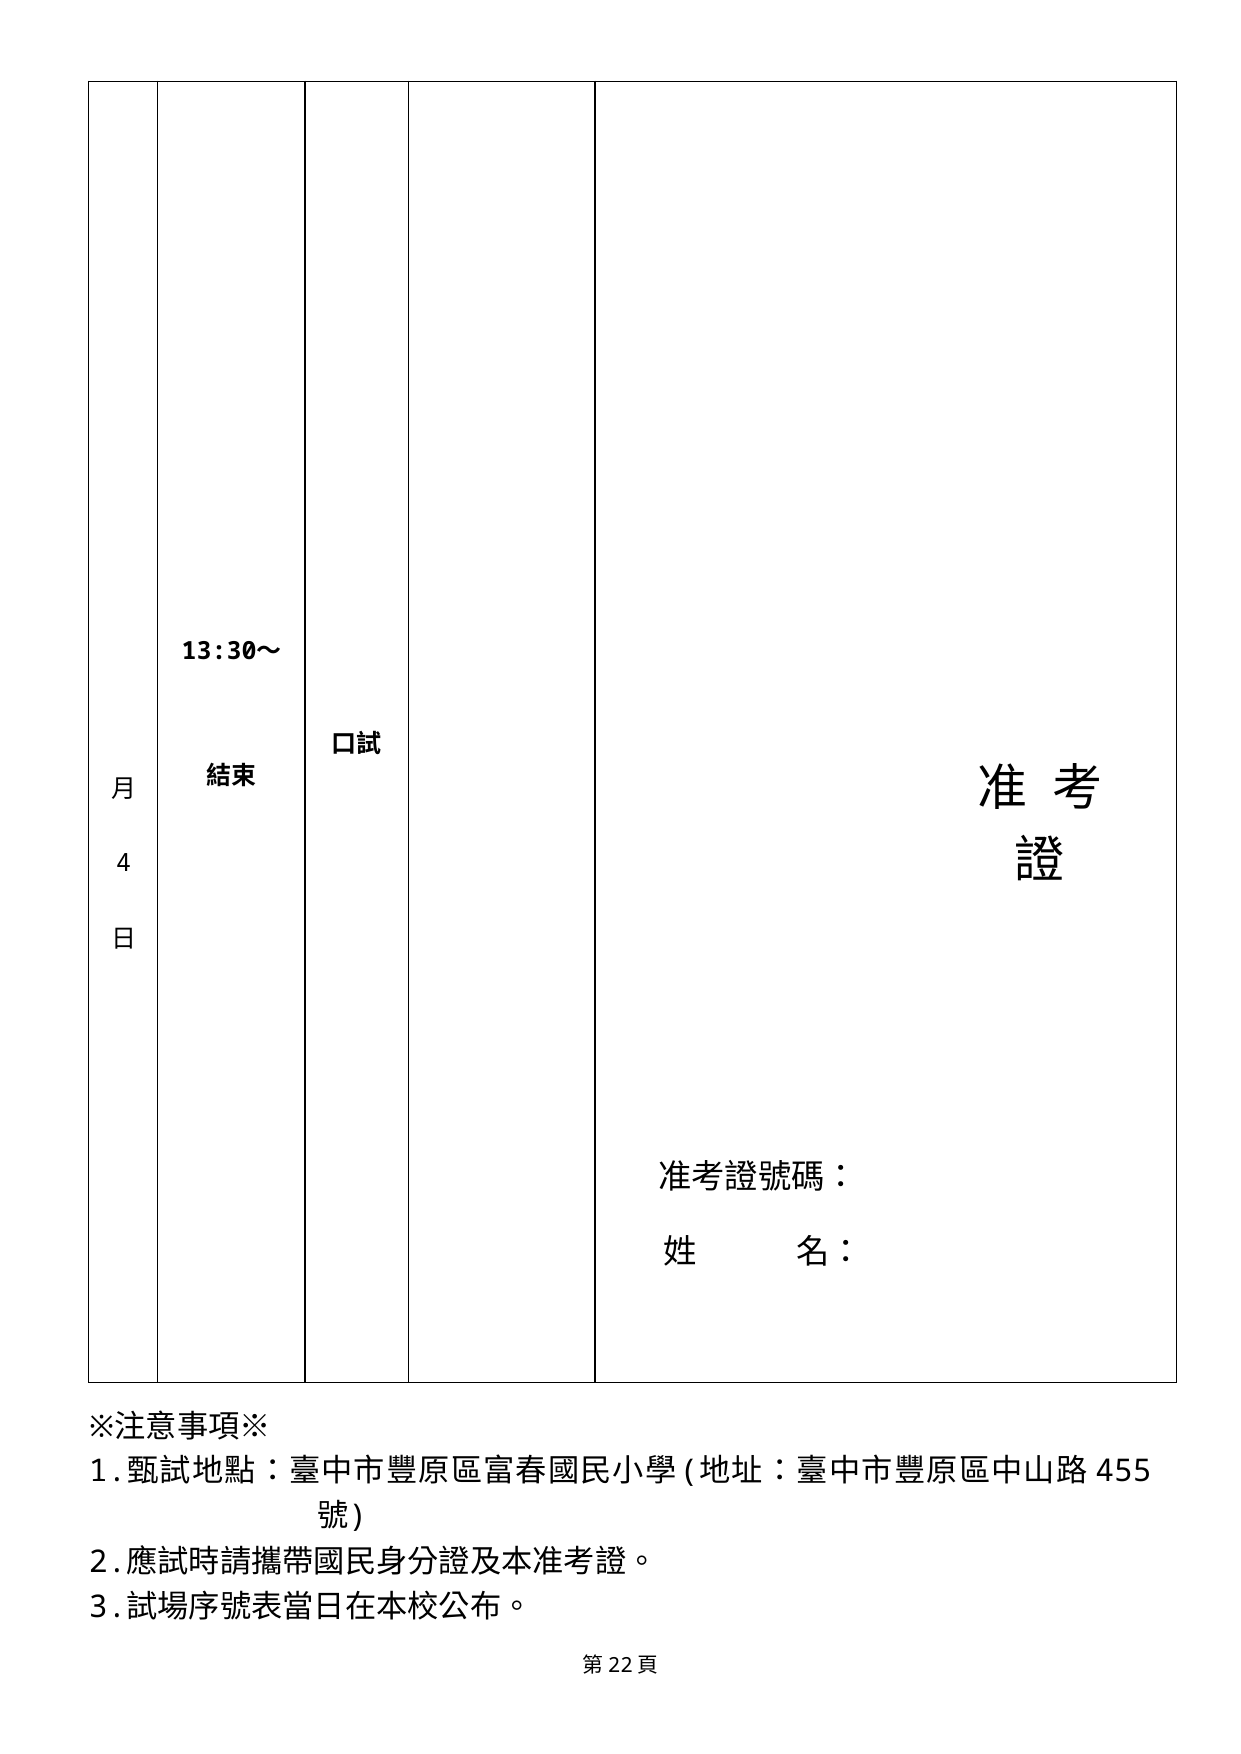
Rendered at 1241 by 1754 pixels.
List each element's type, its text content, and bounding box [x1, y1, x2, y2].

text 2.應試時請攜帶國民身分證及本准考證。 [89, 1536, 1152, 1581]
text 3.試場序號表當日在本校公布。 [89, 1581, 1152, 1627]
table_header 113學年度臺中市豐原區富春國民小學 第＿3＿次招考  准考證號碼： 姓 名： 類別：□國小普通班代理教師(級任導師) □國小普通班代課教師(英語專長) □國小普通班代課教師(音樂專長) □國小普通班代課教師(體育專長) [596, 82, 1176, 1382]
text 1.甄試地點：臺中市豐原區富春國民小學(地址：臺中市豐原區中山路455號) [89, 1445, 1152, 1536]
table_cell 口試 [306, 82, 408, 1382]
text ※注意事項※ [89, 1383, 1152, 1445]
table_cell 13:30～ 結束 [158, 82, 304, 1382]
table_cell 月 4 日 [89, 82, 157, 1382]
table_cell [409, 82, 594, 1382]
